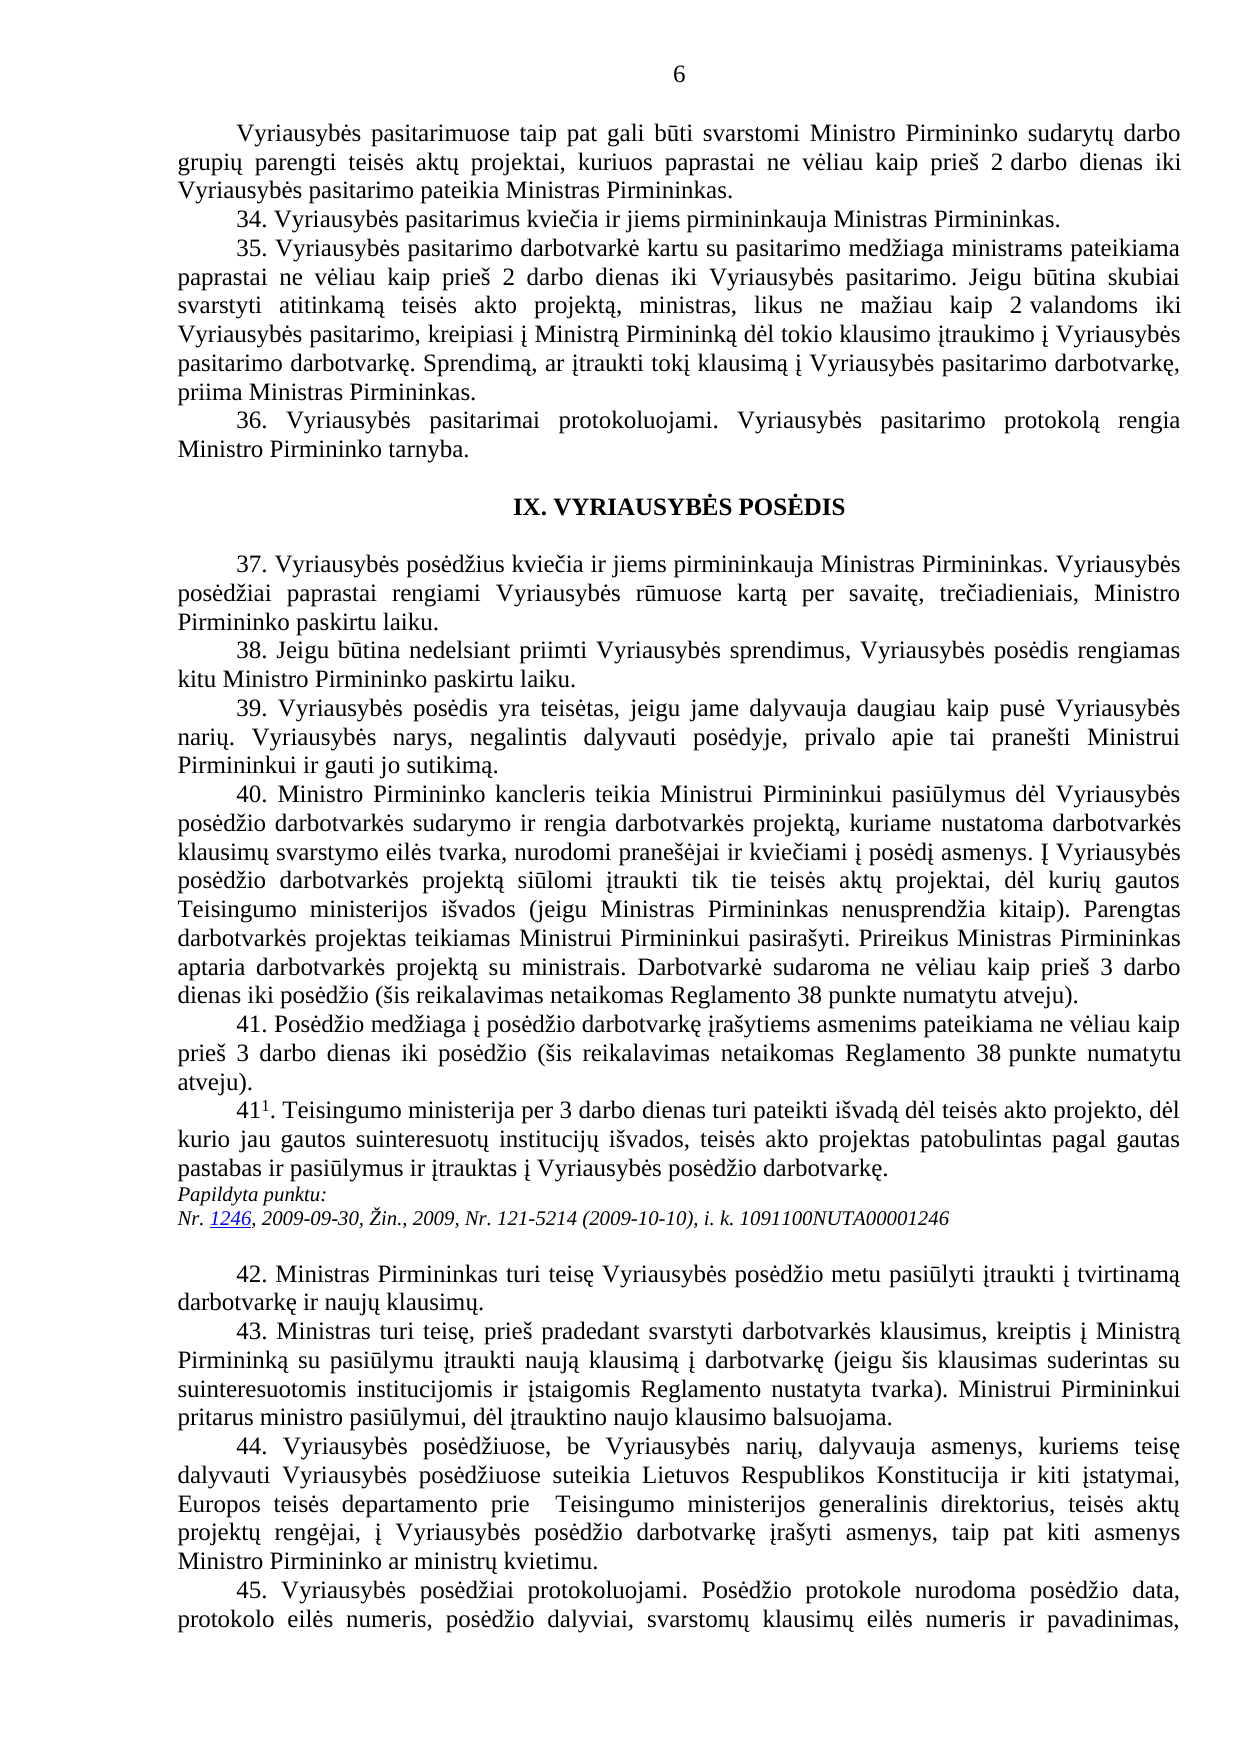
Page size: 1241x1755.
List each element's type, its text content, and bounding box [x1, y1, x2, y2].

text 37. Vyriausybės posėdžius kviečia ir jiems pirmininkauja Ministras Pirmininkas. Vyriausybės posėdžiai paprastai rengiami Vyriausybės rūmuose kartą per savaitę, trečiadieniais, Ministro Pirmininko paskirtu laiku. [177, 549, 1181, 636]
text 45. Vyriausybės posėdžiai protokoluojami. Posėdžio protokole nurodoma posėdžio data, protokolo eilės numeris, posėdžio dalyviai, svarstomų klausimų eilės numeris ir pavadinimas, [177, 1575, 1181, 1632]
text IX. Vyriausybės Posėdis [177, 492, 1181, 521]
text Papildyta punktu: [177, 1182, 1181, 1206]
text 411. Teisingumo ministerija per 3 darbo dienas turi pateikti išvadą dėl teisės akto projekto, dėl kurio jau gautos suinteresuotų institucijų išvados, teisės akto projektas patobulintas pagal gautas pastabas ir pasiūlymus ir įtrauktas į Vyriausybės posėdžio darbotvarkę. [177, 1096, 1181, 1182]
text 44. Vyriausybės posėdžiuose, be Vyriausybės narių, dalyvauja asmenys, kuriems teisę dalyvauti Vyriausybės posėdžiuose suteikia Lietuvos Respublikos Konstitucija ir kiti įstatymai, Europos teisės departamento prie Teisingumo ministerijos generalinis direktorius, teisės aktų projektų rengėjai, į Vyriausybės posėdžio darbotvarkę įrašyti asmenys, taip pat kiti asmenys Ministro Pirmininko ar ministrų kvietimu. [177, 1431, 1181, 1575]
text 35. Vyriausybės pasitarimo darbotvarkė kartu su pasitarimo medžiaga ministrams pateikiama paprastai ne vėliau kaip prieš 2 darbo dienas iki Vyriausybės pasitarimo. Jeigu būtina skubiai svarstyti atitinkamą teisės akto projektą, ministras, likus ne mažiau kaip 2 valandoms iki Vyriausybės pasitarimo, kreipiasi į Ministrą Pirmininką dėl tokio klausimo įtraukimo į Vyriausybės pasitarimo darbotvarkę. Sprendimą, ar įtraukti tokį klausimą į Vyriausybės pasitarimo darbotvarkę, priima Ministras Pirmininkas. [177, 233, 1181, 406]
text 40. Ministro Pirmininko kancleris teikia Ministrui Pirmininkui pasiūlymus dėl Vyriausybės posėdžio darbotvarkės sudarymo ir rengia darbotvarkės projektą, kuriame nustatoma darbotvarkės klausimų svarstymo eilės tvarka, nurodomi pranešėjai ir kviečiami į posėdį asmenys. Į Vyriausybės posėdžio darbotvarkės projektą siūlomi įtraukti tik tie teisės aktų projektai, dėl kurių gautos Teisingumo ministerijos išvados (jeigu Ministras Pirmininkas nenusprendžia kitaip). Parengtas darbotvarkės projektas teikiamas Ministrui Pirmininkui pasirašyti. Prireikus Ministras Pirmininkas aptaria darbotvarkės projektą su ministrais. Darbotvarkė sudaroma ne vėliau kaip prieš 3 darbo dienas iki posėdžio (šis reikalavimas netaikomas Reglamento 38 punkte numatytu atveju). [177, 779, 1181, 1009]
text 43. Ministras turi teisę, prieš pradedant svarstyti darbotvarkės klausimus, kreiptis į Ministrą Pirmininką su pasiūlymu įtraukti naują klausimą į darbotvarkę (jeigu šis klausimas suderintas su suinteresuotomis institucijomis ir įstaigomis Reglamento nustatyta tvarka). Ministrui Pirmininkui pritarus ministro pasiūlymui, dėl įtrauktino naujo klausimo balsuojama. [177, 1316, 1181, 1431]
text 42. Ministras Pirmininkas turi teisę Vyriausybės posėdžio metu pasiūlyti įtraukti į tvirtinamą darbotvarkę ir naujų klausimų. [177, 1259, 1181, 1316]
text 41. Posėdžio medžiaga į posėdžio darbotvarkę įrašytiems asmenims pateikiama ne vėliau kaip prieš 3 darbo dienas iki posėdžio (šis reikalavimas netaikomas Reglamento 38 punkte numatytu atveju). [177, 1009, 1181, 1096]
text Vyriausybės pasitarimuose taip pat gali būti svarstomi Ministro Pirmininko sudarytų darbo grupių parengti teisės aktų projektai, kuriuos paprastai ne vėliau kaip prieš 2 darbo dienas iki Vyriausybės pasitarimo pateikia Ministras Pirmininkas. [177, 118, 1181, 204]
text 39. Vyriausybės posėdis yra teisėtas, jeigu jame dalyvauja daugiau kaip pusė Vyriausybės narių. Vyriausybės narys, negalintis dalyvauti posėdyje, privalo apie tai pranešti Ministrui Pirmininkui ir gauti jo sutikimą. [177, 693, 1181, 779]
text Nr. 1246, 2009-09-30, Žin., 2009, Nr. 121-5214 (2009-10-10), i. k. 1091100NUTA00001246 [177, 1206, 1181, 1230]
text 34. Vyriausybės pasitarimus kviečia ir jiems pirmininkauja Ministras Pirmininkas. [177, 204, 1181, 233]
text 38. Jeigu būtina nedelsiant priimti Vyriausybės sprendimus, Vyriausybės posėdis rengiamas kitu Ministro Pirmininko paskirtu laiku. [177, 636, 1181, 693]
text 36. Vyriausybės pasitarimai protokoluojami. Vyriausybės pasitarimo protokolą rengia Ministro Pirmininko tarnyba. [177, 406, 1181, 463]
